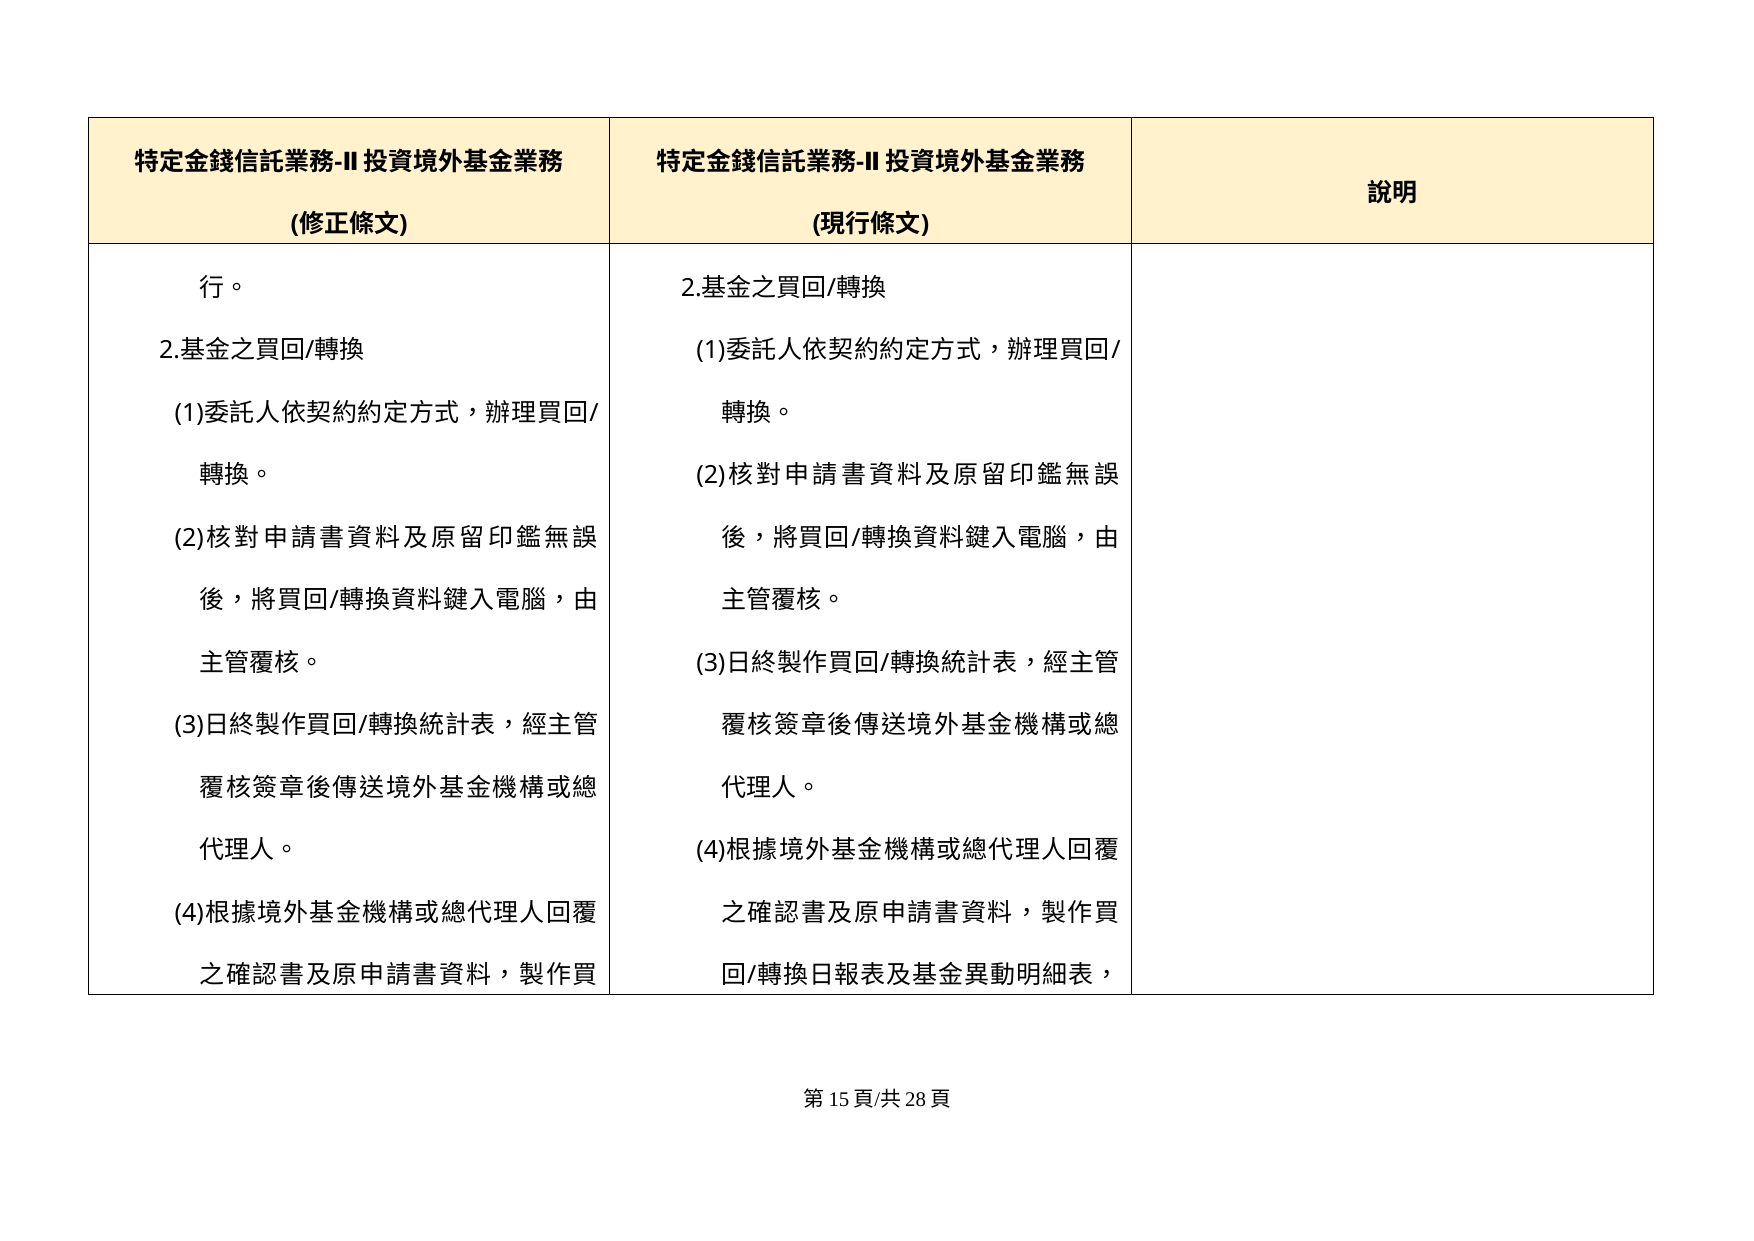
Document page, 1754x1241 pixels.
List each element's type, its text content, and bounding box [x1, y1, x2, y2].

table_cell 一、作業程序 (一) 受託投資境外基金時，應與境外基金機構委任之總代理人簽訂銷售契約或與境外基金機構委任於國內向特定人私募境外基金之國內金融機構(以下簡稱私募境外基金受委任機構)簽訂委任契約。 (二)受託投資境外基金時，應依「境外基金總代理人及銷售機構應充分瞭解產品（KYP）之具體作業規範」辦理以下作業項目： 1.上架前商品審查時至少應包括下列項目： (1)基金之投資目標與方針、操作策略、風險報酬與過去績效。 (2)基金之相關費用(須包括短線交易費用、反稀釋費用、價格調整機制)合理性。 (3)基金適合之客戶類型。 (4)基金公開說明書及投資人須知等文件資訊之充分揭露。 2.銷售前/銷售時基金資訊之編製與提供 (1)交付予委託人之基金公開說明書中譯本及投資人須知等由總代理人編製之文件應為最新有效之版本，其他交付予委託人之銷售文件內容及格式應正確、充分、適當，並符合相關法規規範。 (2)基金銷售業務相關人員應接受充分訓練與教育，以確實瞭解產品。 (3)資訊內容應足以讓委託人瞭解產品，並以清楚、公平及無誤導的方式溝通資訊。 (4)基金銷售業務相關人員銷售時之資格條件應符合相關法規規定並充分瞭解產品。 3.銷售後商品評核及基金資訊之編製與提供 (1)應遵循法規及合約等相關規定，持續辦理基金資訊之公告、通知、更新等事項。 (2)對於提供給委託人之資訊，應以清楚、公平且無誤導之方式傳達。 (3)應評核基金是否仍然符合其原定適合的客戶類型， 並擬訂變動時之因應措施。 (三)充分瞭解客戶(委託人)作業 1.受託投資境外基金時應向委託人徵提相關文件以執行充分瞭解委託人之投資知識、投資經驗、財務狀況及其承受投資風險程度以進行產品適合度評估。 2.受託投資私募境外基金時，應遵守下列事項： (1)應確認個別委託人之資格條件須符合境外基金管理辦法第五十二條第一項所定資格條件，應盡合理調查之責任，且向委託人取得並留存合理可信之佐證依據。 (2)委託人如為符合前述條件之自然人，應至少每年辦理一次複審，以檢視該委託人是否續符合資格；應由委託人更新相關財力證明文件或重新出具相關財力聲明書，以利進行複審作業，並盡合理調查責任。 (3)委託人除非有符合境外基金管理辦法第五十三條所列情形之一者外，不得再行賣出；有關前述私募境外基金轉讓之限制，應於交付委託人相關書面之文件載明。 (四)境外基金申購、買回或轉換作業 1.基金之申購 (1)委託人如首次申購應提出身分證或法人登記證明文件，及/或其他相關證明文件，填妥信託契約書、印鑑卡及申購書辦理申購手續。 (2)收妥申購款項，將申購資料鍵入檔案，經主管覆核後，將申購書收執聯或基金存摺交予委託人。 (3)日終製作申購統計表，經主管覆核簽章後傳送境外基金機構或總代理人。 (4)根據境外基金機構或總代理人之確認書及原申購統計表，將單位數、淨值等資料鍵入電腦，分配入各委託人帳戶中，並由主管覆核。 (5)印製相關報表，依規定按期申報央行。 2.基金之買回/轉換 (1)委託人依契約約定方式，辦理買回/轉換。 (2)核對申請書資料及原留印鑑無誤後，將買回/轉換資料鍵入電腦，由主管覆核。 (3)日終製作買回/轉換統計表，經主管覆核簽章後傳送境外基金機構或總代理人。 (4)根據境外基金機構或總代理人回覆之確認書及原申請書資料，製作買回/轉換日報表及基金異動明細表，經主管覆核無誤。 (5)於收到境外基金機構或總代理人匯款後，將款項撥付予各委託人，或轉換後之基金單位數分配予各委託人。 3.作業應注意事項 (1)辦理境外基金申購、買回或轉換事宜，應依據境外基金公開說明書及投資人須知之記載，公平對待所有基金投資人，不得有延遲交易之情事。 (2)總代理人及銷售機構應依所定之受理截止時間，辦理境外基金申購、買回或轉換事宜，除能證明委託人係於受理截止時間前提出申請者外，不得任意更改。 (3)應於委託人申購或買回申請書上或電子文書上，明確註記受理申請之日期及時間。 (4)應製作並交付書面或電子檔案之交易確認書或對帳單予委託人。 (5)應配合執行公開說明書所載短線交易防制措施。 (6)受託投資私募境外基金時，個別私募境外基金之委託人總數應符合境外基金管理辦法第五十二條第二項規定；委託人總人數應告知私募境外基金受委任機構，其後變動時，亦同；如擬增加委託人人數時，應先取得私募境外基金受委任機構之同意。 (五)作業管理 1.受託投資境外基金時應交付投資人須知及公開說明書中譯本等相關資訊予委託人。 2.申購、買回或轉換之交易確認書、對帳單及其他證明文件，其保存方式及期限，依商業會計法及相關規定辦理。委託人如非以書面方式提出申請者，其相關作業系統須具有明確記載受理申請日期及時間之功能，並保留稽核軌跡二個月以上。 3.本公司及其經理人或受僱人受託投資境外基金業務時，對於委託人之個人資料、往來交易資料及其相關資料應依相關法規保守秘密。 4.受理委託人申購基金款項之收付應依相關契約約定辦理。 5.委託人從事基金交易符合公開說明書短線交易認定標準者，應依規定提供相關資料予境外基金機構或總代理人。 6.受託投資配息可能涉及本金之境外基金時，應於交易前進行風險告知，取具業經委託人簽署已充分了解此風險之文件。 7.銷售前，應將自境外基金機構或總代理人收取之報酬、費用及其他利益，告知委託人；告知內容如有變更，應即通知委託人。前述告知之內容及其變更之通知應依「中華民國證券投資信託暨顧問商業同業公會會員及其銷售機構基金通路報酬揭露施行要點」辦理。 8.本公司及其人員辦理基金銷售業務，不得向境外基金機構或總代理人收取銷售契約約定以外之報酬、費用或其他利益。 9.應確認業務人員已對委託人充分說明相關費用。 10.應依相關規定訂定協助及通知委託人之作業程序。 (六)廣告與促銷作業 1.從事廣告、公開說明會及其他營業促銷活動時應依「證券投資信託及顧問法」、「境外基金管理辦法」、「信託業營運範圍受益權轉讓限制風險揭露及行銷訂約管理辦法」、銷售契約及相關規定辦理。 2.從事配息可能涉及本金之境外基金平面廣告時，應依「中華民國證券投資信託暨顧問商業同業公會會員及其銷售機構從事廣告及營業活動行為規範」規定於廣告內容中揭示相關警語。 3.從事廣告、公開說明會及其他營業活動而製作之有關資料，應列入公司內部控制制度管理，並於對外使用前，依「中華民國證券投資信託暨顧問商業同業公會會員及其銷售機構從事廣告及營業活動行為規範」規定審核，確定其內容無不當、不實陳述、違反前述行為規範及相關法令之情事。 4.從事廣告、公開說明會及其他營業促銷活動製作之宣傳資料、廣告物及相關紀錄應保存二年。 5.不得就私募境外基金為一般性廣告或公開勸誘之行為。 (七)人員遴聘作業 辦理募集及銷售業務人員應符合「證券投資顧問事業負責人與業務人員管理規則」所定業務人員之資格條件。 (八)終止辦理境外基金之募集及銷售作業 1.終止辦理境外基金之募集及銷售業務應即通知總代理人。 2.於終止辦理業務後，轉由其他境外基金受託機構辦理前，應協助委託人辦理後續境外基金之買回、轉換或其他相關事宜。 (九)投資人權利行使 為委託人申購境外基金時，於接獲受益人會議或股東會之通知後，對重大影響投資人權益之事項，應依銷售契約及相關規定程序辦理。 控制重點 (一)是否簽訂銷售契約或委任契約？ (二)是否依「境外基金總代理人及銷售機構應充分瞭解產品（KYP）之具體作業規範」執行充分瞭解境外基金作業？ (三)特定金錢信託投資之境外基金，是否報經主管機關核准？ (四)受託投資境外基金是否執行瞭解客戶(委託人)作業？ (五)委託人申購是否留存身分證影本或法人登記證明文件，及/或其他相關證明文件影本，填具信託契約書、印鑑卡及申購書?委託人是否依契約約定方式，辦理買回/ 轉換？ (六)將申購/買回/轉換資料鍵入電腦是否由主管覆核？ (七)日終製作申購/買回/轉換統計表，是否由主管覆核簽章後於當日電傳境外基金機構或總代理人？ (八)申購/買回/轉換等是否根據境外基金機構或總代理人回覆確認書資料分配予各委託人帳戶內，或製作買回日報表，或將轉換後之基金單位數分配予各委託人，並由主管覆核無誤後辦理？ (九)為委託人申購、買回或轉換境外基金者，是否製作並交付交易確認書、對帳單或其他證明文件予委託人，其相關文件之保存方式及期限，是否依相關規定辦理？委託人如非以書面方式提出申請者，其相關作業系統是否有明確記載受理申請日期及時間之功能，並保留稽核軌跡二個月以上？ (十)從事境外基金之廣告、公開說明會及促銷時，是否依相關規定辦理？ (十一)辦理募集及銷售業務人員是否符合證券投資顧問事業負責人與業務人員管理規則所定業務人員之資格條件？ (十二)終止辦理境外基金之受託業務時，是否通知總代理人及協助委託人辦理後續境外基金之買回、轉換或其他相關事宜？ (十三)受託人為委託人申購境外基金者，於接獲受益人會議或股東會之通知後，對重大影響投資人權益之事項，是否依銷售契約及相關規定程序辦理？ (十四)是否依公開說明書所載短線交易防制措施辦理？ (十五)確認業務人員是否已於銷售前對委託人充分說明基金通路報酬及信託報酬等相關費用？ (十六)受託投資配息可能涉及本金之境外基金時，是否於交易前進行風險告知並取具經委託人簽署已充分了解相關風險之文件？ (十七)受託投資私募基金時，是否確認委託人之資格條件符合境外基金管理辦法第五十二條第一項規定？並向委託人取得合理可信之佐證依據？ (十八)受託投資私募基金時，委託人如為自然人，是否依相關規定進行資格複審作業？ (十九)辦理私募境外基金轉讓作業時，是否符合境外基金管理辦法第五十三條規定？ (二十)受託投資私募基金時，委託人總數是否依境外基金管理辦法第五十二條第二項規定進行管控？如擬增加委託人人數時，是否事先取得私募境外基金受委任機構之同意？ [89, 244, 609, 994]
table_cell 依「中華民國證券投資信託暨顧問商業同業公會私募境外基金受委任機構與信託業透過金錢信託方式進行私募境外基金委任契約應行記載事項」(以下簡稱「委任契約應行記載事項」)，私募境外基金受委任機構應與信託業簽訂委任契約，以明確劃分雙方之權利與義務，爰修正作業程序(一)。 依金管會101年1月10日金管證投字第10000612073號函規定，銷售機構應充分瞭解產品（KYP）-境外基金，並於內部控制制度中訂定相關作業原則，爰增訂作業程序(二)，以下項次依序修正。 依「委任契約應行記載事項」第3條第(三)款規定，修正作業程序(三)之1。 依「證券投資信託及顧問法」第16條第2項、第11條第1項至第3項、「境外基金管理辦法」第52條第1項、「境外基金管理辦法問答集」-「肆、私募境外基金」，以及「委任契約應行記載事項」第3條第(一)款等規定，應盡合理調查之責任，且向委託人取得並留存合理可信之佐證依據，爰增訂作業程序(三)之2(1)。 依「境外基金管理辦法問答集」-「肆、私募境外基金」規定，辦理複審作業，爰增訂作業程序(三)之2(2)。 「境外基金管理辦法」第53條有關私募基金轉讓之限制規定，爰增訂作業程序(三)之2(3)。 依「境外基金管理辦法」第52條第2項，以及「委任契約應行記載事項」第3條第(四)款等規定有關委託人總人數之管控，爰增訂作業程序(四)之3(6)。 依「委任契約應行記載事項」第3條第(三)款規定有關協助及通知委託人之作業原則，爰增訂作業程序(五)之10。 依「證券投資信託及顧問法」第16條第2項、「境外基金管理辦法」第52條第4項及「委任契約應行記載事項」第3條第(八)款規定，爰增訂作業程序(六)之5。 十一、配合作業程序(一)，修正控制重點(一)。 十二、配合作業程序(二)，增訂控制重點(二)，以下項次依序修正。 十三、配合作業程序(三)之2(1)，增訂控制重點(十七)。 十四、配合作業程序(三)之2(2)，增訂控制重點(十八)。 十五、配合作業程序(三)之2(3)，增訂控制重點(十九)。 十六、配合作業程序(四)之3(6)，增訂控制重點(二十)。 [1132, 244, 1653, 994]
table_header 特定金錢信託業務-Ⅱ投資境外基金業務 (現行條文) [610, 118, 1131, 243]
table_header 說明 [1132, 118, 1653, 243]
table_cell 2.基金之買回/轉換 (1)委託人依契約約定方式，辦理買回/轉換。 (2)核對申請書資料及原留印鑑無誤後，將買回/轉換資料鍵入電腦，由主管覆核。 (3)日終製作買回/轉換統計表，經主管覆核簽章後傳送境外基金機構或總代理人。 (4)根據境外基金機構或總代理人回覆之確認書及原申請書資料，製作買回/轉換日報表及基金異動明細表， [610, 244, 1131, 994]
table_header 特定金錢信託業務-Ⅱ投資境外基金業務 (修正條文) [89, 118, 609, 243]
